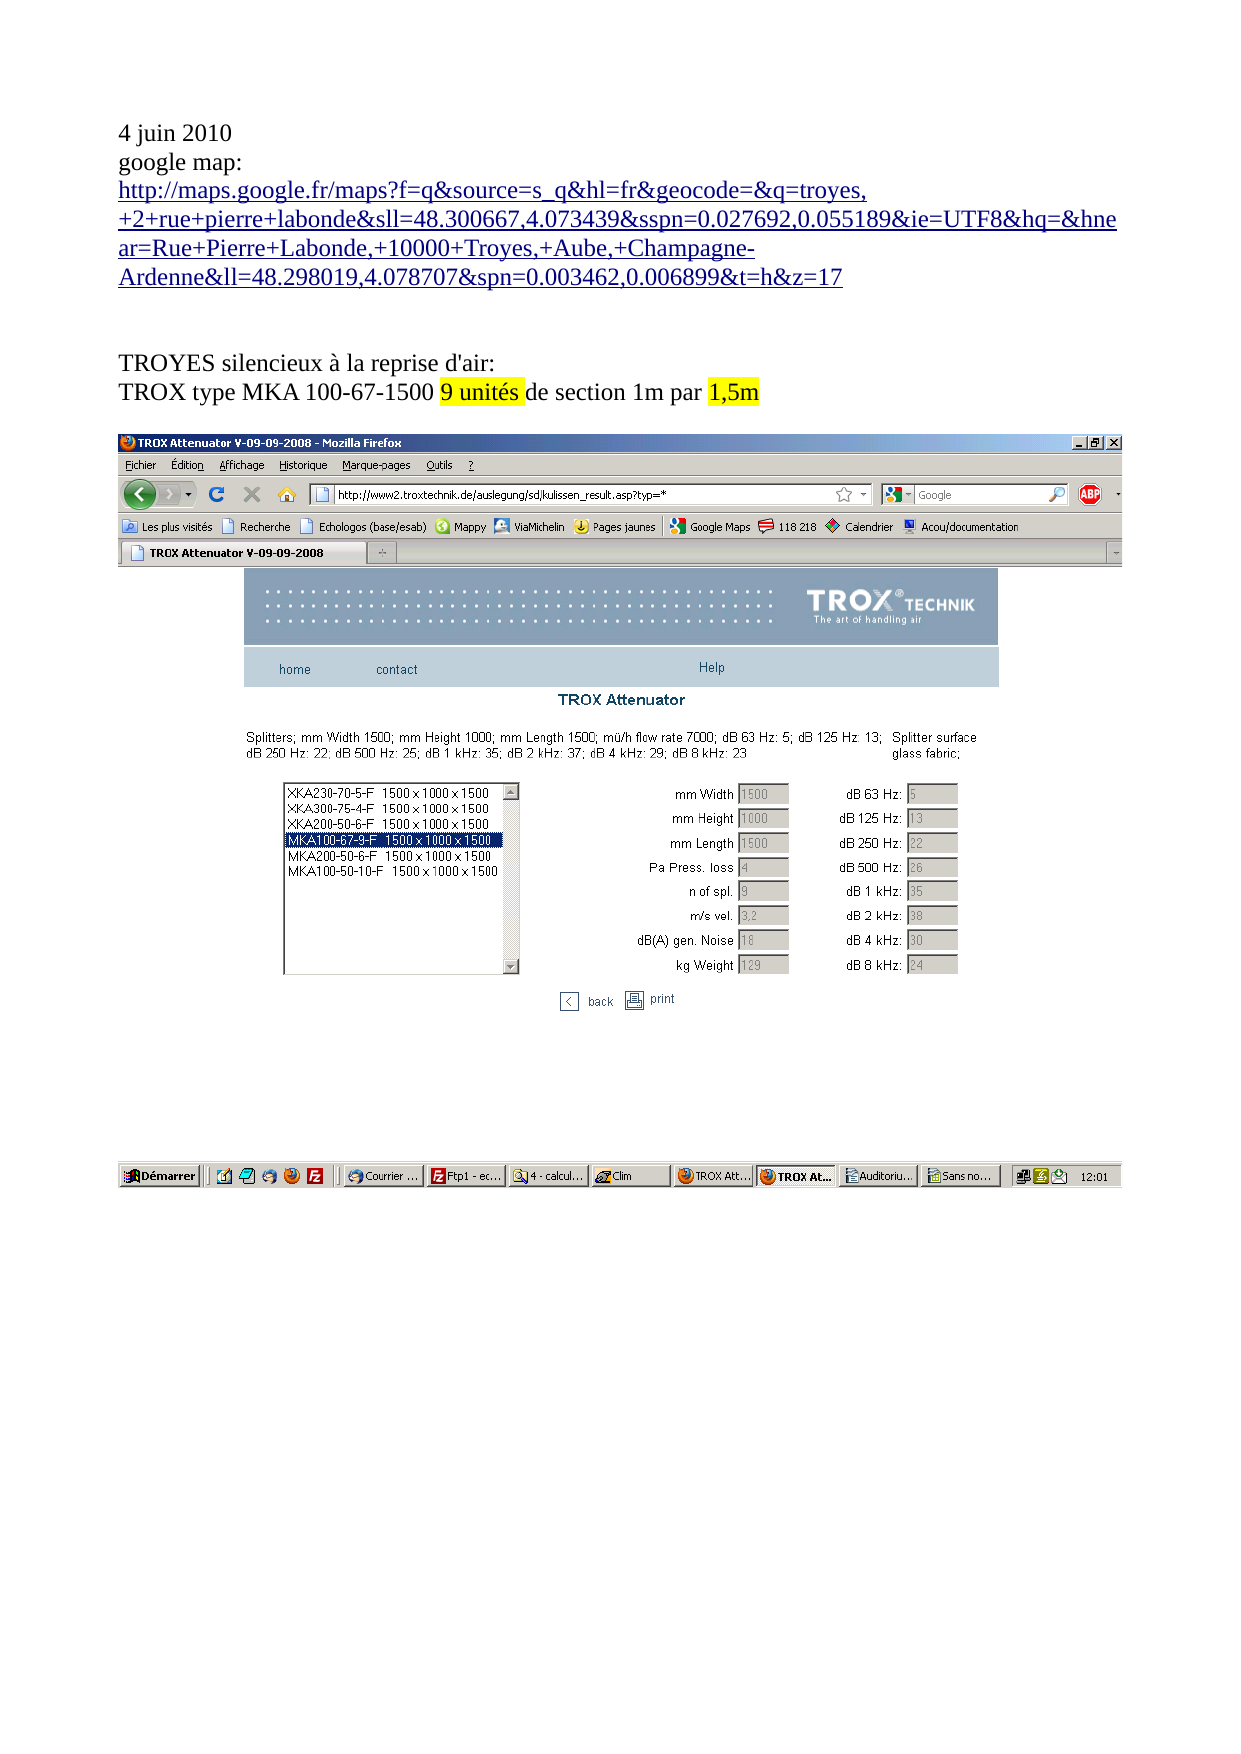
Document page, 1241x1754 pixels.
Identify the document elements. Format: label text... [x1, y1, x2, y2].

text http://maps.google.fr/maps?f=q&source=s_q&hl=fr&geocode=&q=troyes,+2+rue+pierre+labonde&sll=48.300667,4.073439&sspn=0.027692,0.055189&ie=UTF8&hq=&hnear=Rue+Pierre+Labonde,+10000+Troyes,+Aube,+Champagne-Ardenne&ll=48.298019,4.078707&spn=0.003462,0.006899&t=h&z=17 [118, 176, 1122, 291]
text TROX type MKA 100-67-1500 9 unités de section 1m par 1,5m [118, 377, 1122, 406]
picture [118, 434, 1123, 1188]
text 4 juin 2010 [118, 118, 1122, 147]
text TROYES silencieux à la reprise d'air: [118, 348, 1122, 377]
text google map: [118, 147, 1122, 176]
